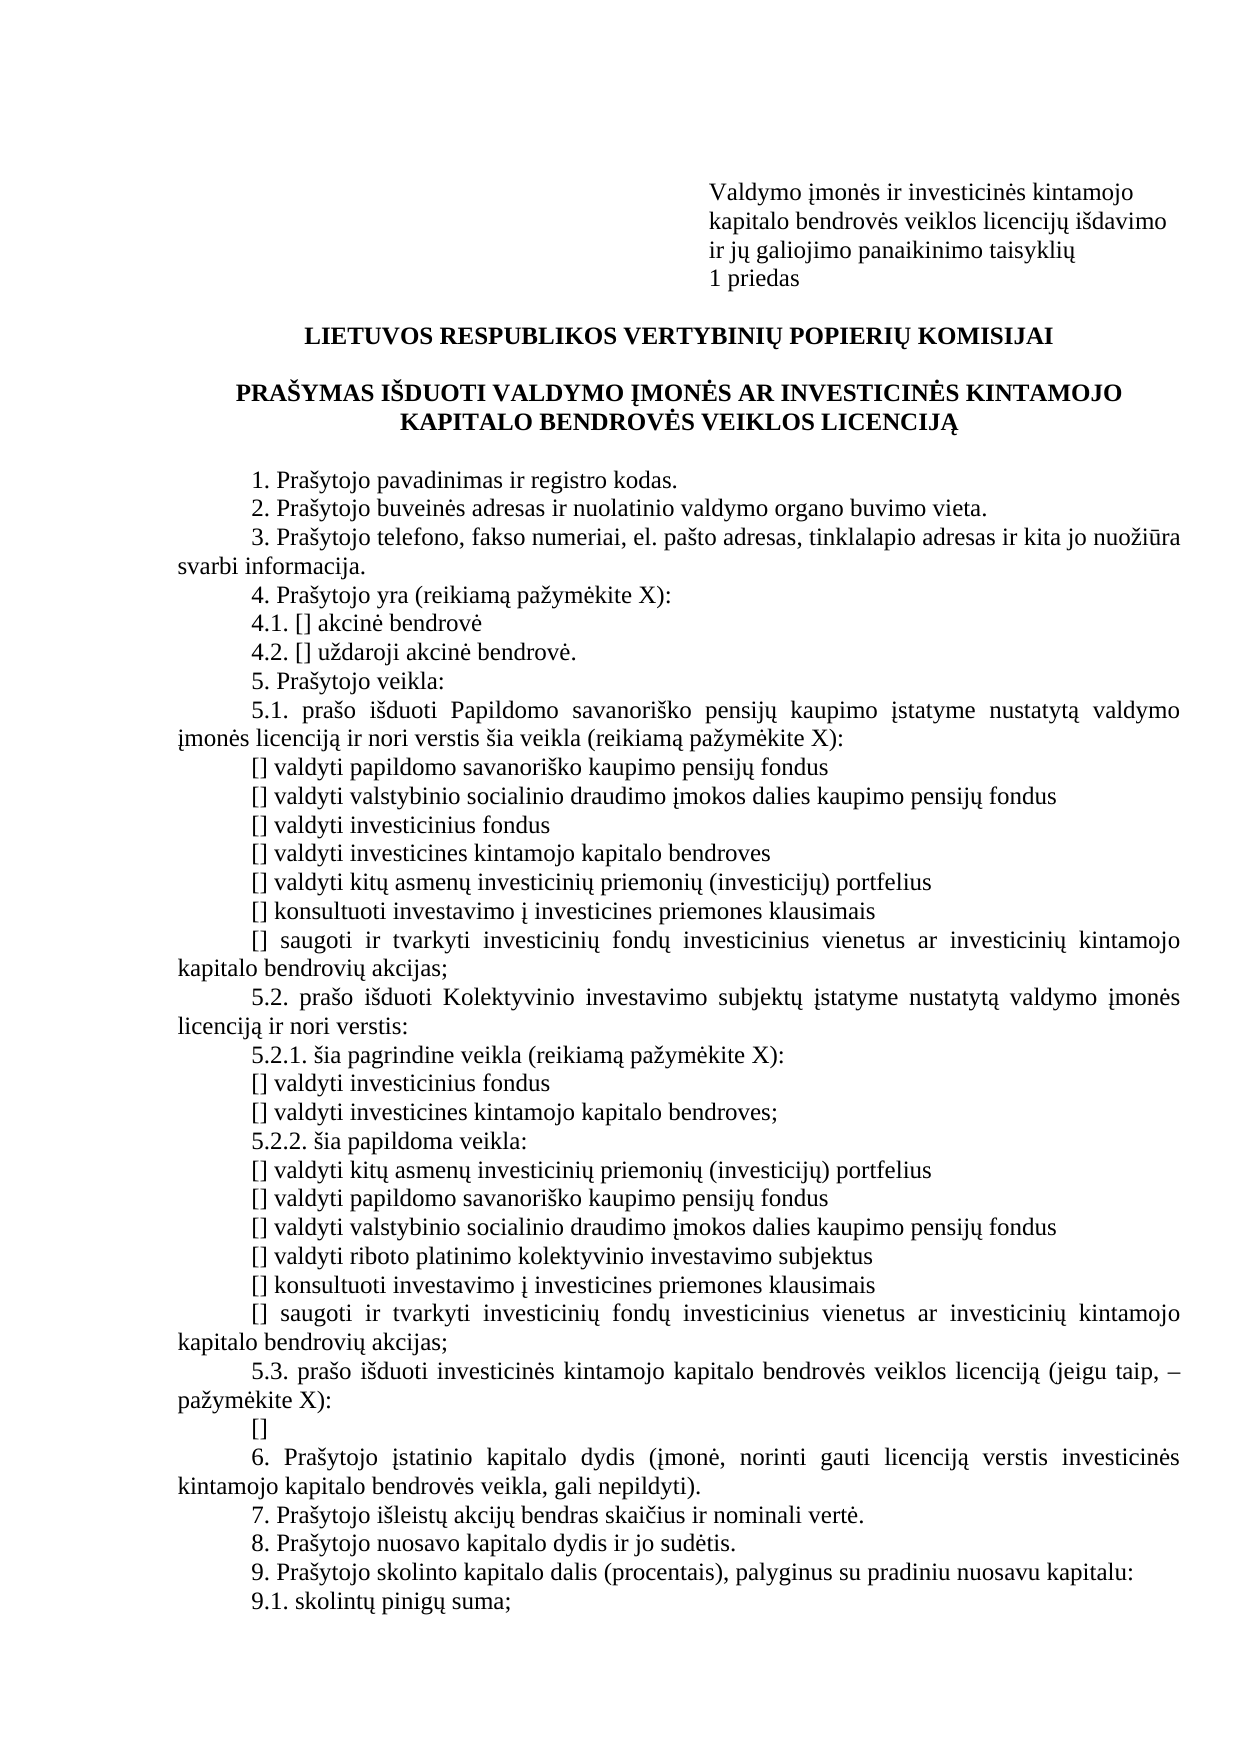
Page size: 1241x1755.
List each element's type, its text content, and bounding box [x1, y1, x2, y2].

text [] valdyti investicinius fondus [177, 1068, 1181, 1097]
text kapitalo bendrovės veiklos licencijų išdavimo [177, 206, 1181, 235]
text 2. Prašytojo buveinės adresas ir nuolatinio valdymo organo buvimo vieta. [177, 493, 1181, 522]
text [] valdyti valstybinio socialinio draudimo įmokos dalies kaupimo pensijų fondus [177, 781, 1181, 810]
text 3. Prašytojo telefono, fakso numeriai, el. pašto adresas, tinklalapio adresas ir kita jo nuožiūra svarbi informacija. [177, 522, 1181, 580]
text [] valdyti papildomo savanoriško kaupimo pensijų fondus [177, 752, 1181, 781]
text 7. Prašytojo išleistų akcijų bendras skaičius ir nominali vertė. [177, 1500, 1181, 1528]
text 6. Prašytojo įstatinio kapitalo dydis (įmonė, norinti gauti licenciją verstis investicinės kintamojo kapitalo bendrovės veikla, gali nepildyti). [177, 1442, 1181, 1500]
text [] saugoti ir tvarkyti investicinių fondų investicinius vienetus ar investicinių kintamojo kapitalo bendrovių akcijas; [177, 1298, 1181, 1356]
text LIETUVOS RESPUBLIKOS VERTYBINIŲ POPIERIŲ KOMISIJAI [177, 321, 1181, 350]
text [] valdyti papildomo savanoriško kaupimo pensijų fondus [177, 1183, 1181, 1212]
text [] valdyti riboto platinimo kolektyvinio investavimo subjektus [177, 1241, 1181, 1270]
text 4.2. [] uždaroji akcinė bendrovė. [177, 637, 1181, 666]
text 5.1. prašo išduoti Papildomo savanoriško pensijų kaupimo įstatyme nustatytą valdymo įmonės licenciją ir nori verstis šia veikla (reikiamą pažymėkite X): [177, 695, 1181, 752]
text [] valdyti valstybinio socialinio draudimo įmokos dalies kaupimo pensijų fondus [177, 1212, 1181, 1241]
text [] saugoti ir tvarkyti investicinių fondų investicinius vienetus ar investicinių kintamojo kapitalo bendrovių akcijas; [177, 925, 1181, 982]
text 5.2.2. šia papildoma veikla: [177, 1126, 1181, 1155]
text 5.2.1. šia pagrindine veikla (reikiamą pažymėkite X): [177, 1040, 1181, 1068]
text 4. Prašytojo yra (reikiamą pažymėkite X): [177, 580, 1181, 608]
text [] valdyti investicinius fondus [177, 810, 1181, 838]
text [] konsultuoti investavimo į investicines priemones klausimais [177, 1270, 1181, 1298]
text 4.1. [] akcinė bendrovė [177, 608, 1181, 637]
text 1. Prašytojo pavadinimas ir registro kodas. [177, 465, 1181, 493]
text ir jų galiojimo panaikinimo taisyklių [177, 235, 1181, 263]
text 9. Prašytojo skolinto kapitalo dalis (procentais), palyginus su pradiniu nuosavu kapitalu: [177, 1557, 1181, 1586]
text [] valdyti investicines kintamojo kapitalo bendroves; [177, 1097, 1181, 1126]
text [] valdyti kitų asmenų investicinių priemonių (investicijų) portfelius [177, 867, 1181, 896]
text [] valdyti investicines kintamojo kapitalo bendroves [177, 838, 1181, 867]
text 5.3. prašo išduoti investicinės kintamojo kapitalo bendrovės veiklos licenciją (jeigu taip, – pažymėkite X): [177, 1356, 1181, 1413]
text 5. Prašytojo veikla: [177, 666, 1181, 695]
text 8. Prašytojo nuosavo kapitalo dydis ir jo sudėtis. [177, 1528, 1181, 1557]
text 1 priedas [177, 263, 1181, 292]
text 5.2. prašo išduoti Kolektyvinio investavimo subjektų įstatyme nustatytą valdymo įmonės licenciją ir nori verstis: [177, 982, 1181, 1040]
text [] valdyti kitų asmenų investicinių priemonių (investicijų) portfelius [177, 1155, 1181, 1183]
text Valdymo įmonės ir investicinės kintamojo [177, 177, 1181, 206]
text PRAŠYMAS IŠDUOTI VALDYMO ĮMONĖS AR INVESTICINĖS KINTAMOJO KAPITALO BENDROVĖS VEIKLOS LICENCIJĄ [177, 378, 1181, 436]
text [] konsultuoti investavimo į investicines priemones klausimais [177, 896, 1181, 925]
text [] [177, 1413, 1181, 1442]
text 9.1. skolintų pinigų suma; [177, 1586, 1181, 1615]
